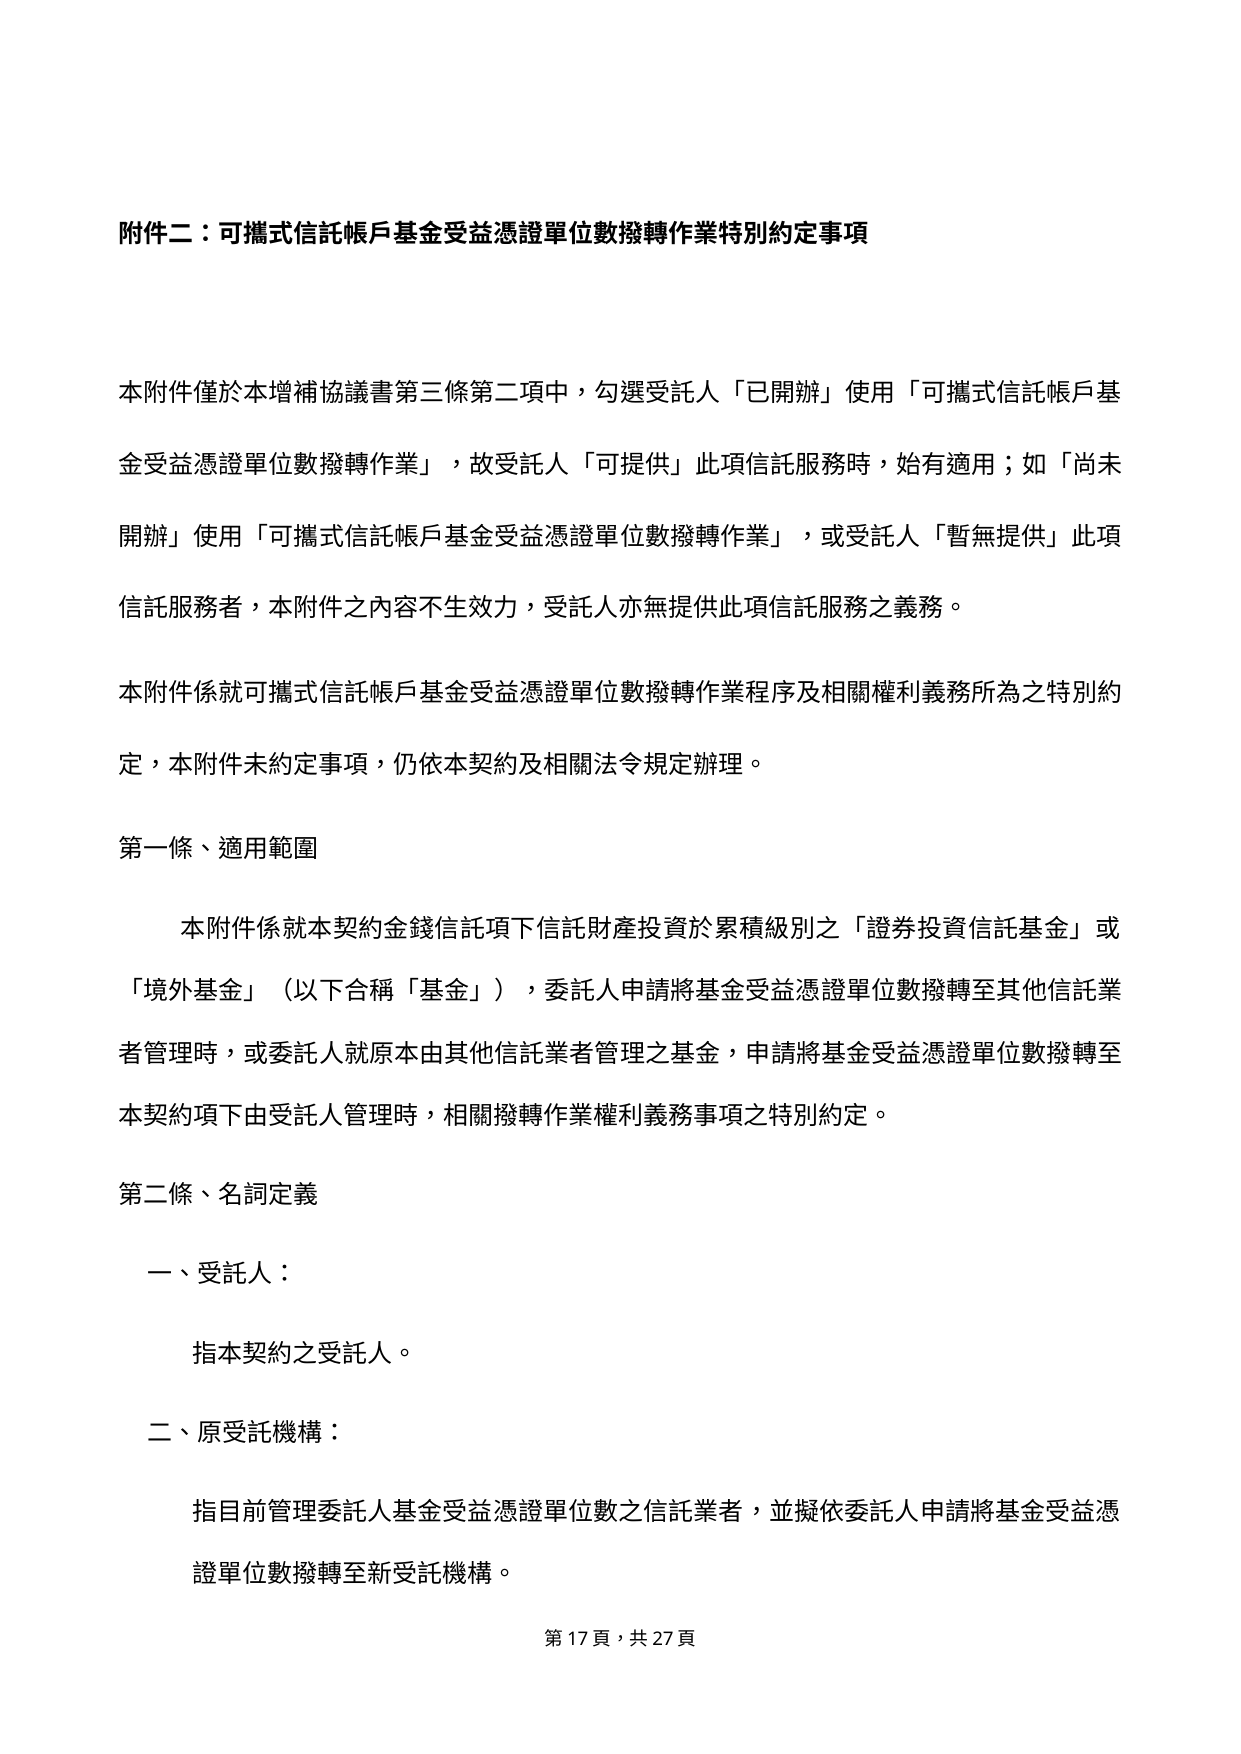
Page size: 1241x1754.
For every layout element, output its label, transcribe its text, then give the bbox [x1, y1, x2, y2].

text 本附件係就可攜式信託帳戶基金受益憑證單位數撥轉作業程序及相關權利義務所為之特別約定，本附件未約定事項，仍依本契約及相關法令規定辦理。 [118, 649, 1122, 783]
text 第二條、名詞定義 [118, 1151, 1122, 1214]
text 本附件僅於本增補協議書第三條第二項中，勾選受託人「已開辦」使用「可攜式信託帳戶基金受益憑證單位數撥轉作業」，故受託人「可提供」此項信託服務時，始有適用；如「尚未開辦」使用「可攜式信託帳戶基金受益憑證單位數撥轉作業」，或受託人「暫無提供」此項信託服務者，本附件之內容不生效力，受託人亦無提供此項信託服務之義務。 [118, 349, 1122, 627]
text 一、受託人： [118, 1230, 1122, 1293]
text 附件二：可攜式信託帳戶基金受益憑證單位數撥轉作業特別約定事項 [118, 190, 1122, 253]
text 指目前管理委託人基金受益憑證單位數之信託業者，並擬依委託人申請將基金受益憑證單位數撥轉至新受託機構。 [192, 1468, 1122, 1593]
text 指本契約之受託人。 [118, 1309, 1122, 1372]
text 第一條、適用範圍 [118, 805, 1122, 868]
text 本附件係就本契約金錢信託項下信託財產投資於累積級別之「證券投資信託基金」或「境外基金」（以下合稱「基金」），委託人申請將基金受益憑證單位數撥轉至其他信託業者管理時，或委託人就原本由其他信託業者管理之基金，申請將基金受益憑證單位數撥轉至本契約項下由受託人管理時，相關撥轉作業權利義務事項之特別約定。 [118, 884, 1122, 1134]
text 二、原受託機構： [118, 1389, 1122, 1451]
